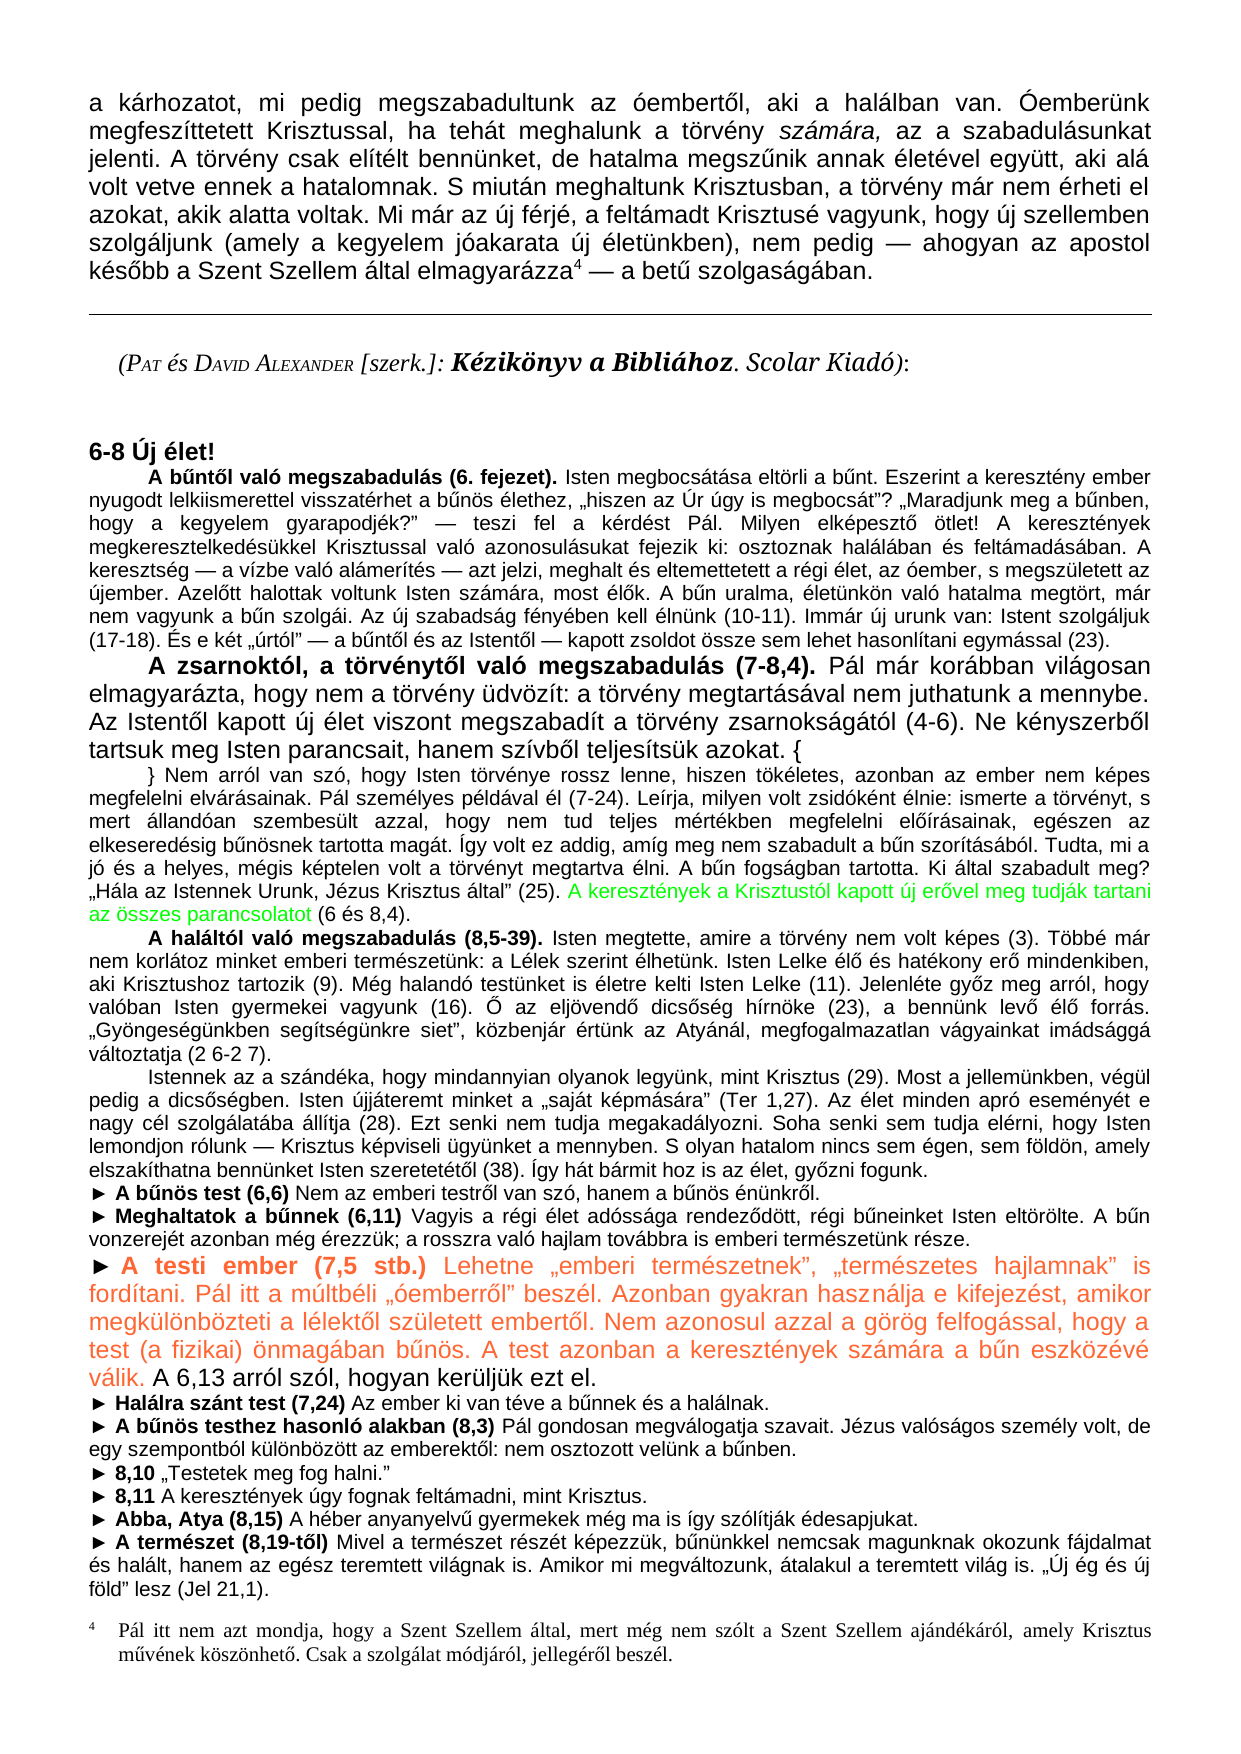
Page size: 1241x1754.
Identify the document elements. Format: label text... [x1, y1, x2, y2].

text ► Halálra szánt test (7,24) Az ember ki van téve a bűnnek és a halálnak. [88, 1391, 1152, 1415]
text ► 8,11 A keresztények úgy fognak feltámadni, mint Krisztus. [88, 1484, 1152, 1508]
text 6-8 Új élet! [88, 438, 1152, 466]
text Pál itt nem azt mondja, hogy a Szent Szellem által, mert még nem szólt a Szent Szellem ajándékáról, amely Krisztus művének köszönhető. Csak a szolgálat módjáról, jellegéről beszél. [88, 1619, 1152, 1665]
text Istennek az a szándéka, hogy mindannyian olyanok legyünk, mint Krisztus (29). Most a jellemünkben, végül pedig a dicsőségben. Isten újjáteremt minket a „saját képmására” (Ter 1,27). Az élet minden apró eseményét e nagy cél szolgálatába állítja (28). Ezt senki nem tudja megakadályozni. Soha senki sem tudja elérni, hogy Isten lemondjon rólunk — Krisztus képviseli ügyünket a mennyben. S olyan hatalom nincs sem égen, sem földön, amely elszakíthatna bennünket Isten szeretetétől (38). Így hát bármit hoz is az élet, győzni fogunk. [88, 1066, 1152, 1182]
text } Nem arról van szó, hogy Isten törvénye rossz lenne, hiszen tökéletes, azonban az ember nem képes megfelelni elvárásainak. Pál személyes példával él (7-24). Leírja, milyen volt zsidóként élnie: ismerte a törvényt, s mert állandóan szembesült azzal, hogy nem tud teljes mértékben megfelelni előírásainak, egészen az elkeseredésig bűnösnek tartotta magát. Így volt ez addig, amíg meg nem szabadult a bűn szorításából. Tudta, mi a jó és a helyes, mégis képtelen volt a törvényt megtartva élni. A bűn fogságban tartotta. Ki által szabadult meg? „Hála az Istennek Urunk, Jézus Krisztus által” (25). A keresztények a Krisztustól kapott új erővel meg tudják tartani az összes parancsolatot (6 és 8,4). [88, 763, 1152, 926]
text ► Meghaltatok a bűnnek (6,11) Vagyis a régi élet adóssága rendeződött, régi bűneinket Isten eltörölte. A bűn vonzerejét azonban még érezzük; a rosszra való hajlam továbbra is emberi természetünk része. [88, 1205, 1152, 1251]
text (Pat és David Alexander [szerk.]: Kézikönyv a Bibliához. Scolar Kiadó): [88, 315, 1152, 408]
text A zsarnoktól, a törvénytől való megszabadulás (7-8,4). Pál már korábban világosan elmagyarázta, hogy nem a törvény üdvözít: a törvény megtartásával nem juthatunk a mennybe. Az Istentől kapott új élet viszont megszabadít a törvény zsarnokságától (4-6). Ne kényszerből tartsuk meg Isten parancsait, hanem szívből teljesítsük azokat. { [88, 651, 1152, 763]
text ► Abba, Atya (8,15) A héber anyanyelvű gyermekek még ma is így szólítják édesapjukat. [88, 1508, 1152, 1531]
text ► A testi ember (7,5 stb.) Lehetne „emberi természetnek”, „természetes hajlamnak” is fordítani. Pál itt a múltbéli „óemberről” beszél. Azonban gyakran használja e kifejezést, amikor megkülönbözteti a lélektől született embertől. Nem azonosul azzal a görög felfogással, hogy a test (a fizikai) önmagában bűnös. A test azonban a keresztények számára a bűn eszközévé válik. A 6,13 arról szól, hogyan kerüljük ezt el. [88, 1251, 1152, 1391]
text ► A bűnös test (6,6) Nem az emberi testről van szó, hanem a bűnös énünkről. [88, 1182, 1152, 1205]
text ► A természet (8,19-től) Mivel a természet részét képezzük, bűnünkkel nemcsak magunknak okozunk fájdalmat és halált, hanem az egész teremtett világnak is. Amikor mi megváltozunk, átalakul a teremtett világ is. „Új ég és új föld” lesz (Jel 21,1). [88, 1531, 1152, 1601]
text a kárhozatot, mi pedig megszabadultunk az óembertől, aki a halálban van. Óemberünk megfeszíttetett Krisztussal, ha tehát meghalunk a törvény számára, az a szabadulásunkat jelenti. A törvény csak elítélt bennünket, de hatalma megszűnik annak életével együtt, aki alá volt vetve ennek a hatalomnak. S miután meghaltunk Krisztusban, a törvény már nem érheti el azokat, akik alatta voltak. Mi már az új férjé, a feltámadt Krisztusé vagyunk, hogy új szellemben szolgáljunk (amely a kegyelem jóakarata új életünkben), nem pedig — ahogyan az apostol később a Szent Szellem által elmagyarázza — a betű szolgaságában. [88, 88, 1152, 285]
text A bűntől való megszabadulás (6. fejezet). Isten megbocsátása eltörli a bűnt. Eszerint a keresztény ember nyugodt lelkiismerettel visszatérhet a bűnös élethez, „hiszen az Úr úgy is megbocsát”? „Maradjunk meg a bűnben, hogy a kegyelem gyarapodjék?” — teszi fel a kérdést Pál. Milyen elképesztő ötlet! A keresztények megkeresztelkedésükkel Krisztussal való azonosulásukat fejezik ki: osztoznak halálában és feltámadásában. A keresztség — a vízbe való alámerítés — azt jelzi, meghalt és eltemettetett a régi élet, az óember, s megszületett az újember. Azelőtt halottak voltunk Isten számára, most élők. A bűn uralma, életünkön való hatalma megtört, már nem vagyunk a bűn szolgái. Az új szabadság fényében kell élnünk (10-11). Immár új urunk van: Istent szolgáljuk (17-18). És e két „úrtól” — a bűntől és az Istentől — kapott zsoldot össze sem lehet hasonlítani egymással (23). [88, 466, 1152, 651]
text ► A bűnös testhez hasonló alakban (8,3) Pál gondosan megválogatja szavait. Jézus valóságos személy volt, de egy szempontból különbözött az emberektől: nem osztozott velünk a bűnben. [88, 1415, 1152, 1461]
text A haláltól való megszabadulás (8,5-39). Isten megtette, amire a törvény nem volt képes (3). Többé már nem korlátoz minket emberi természetünk: a Lélek szerint élhetünk. Isten Lelke élő és hatékony erő mindenkiben, aki Krisztushoz tartozik (9). Még halandó testünket is életre kelti Isten Lelke (11). Jelenléte győz meg arról, hogy valóban Isten gyermekei vagyunk (16). Ő az eljövendő dicsőség hírnöke (23), a bennünk levő élő forrás. „Gyöngeségünkben segítségünkre siet”, közbenjár értünk az Atyánál, megfogalmazatlan vágyainkat imádsággá változtatja (2 6-2 7). [88, 926, 1152, 1066]
text ► 8,10 „Testetek meg fog halni.” [88, 1461, 1152, 1484]
